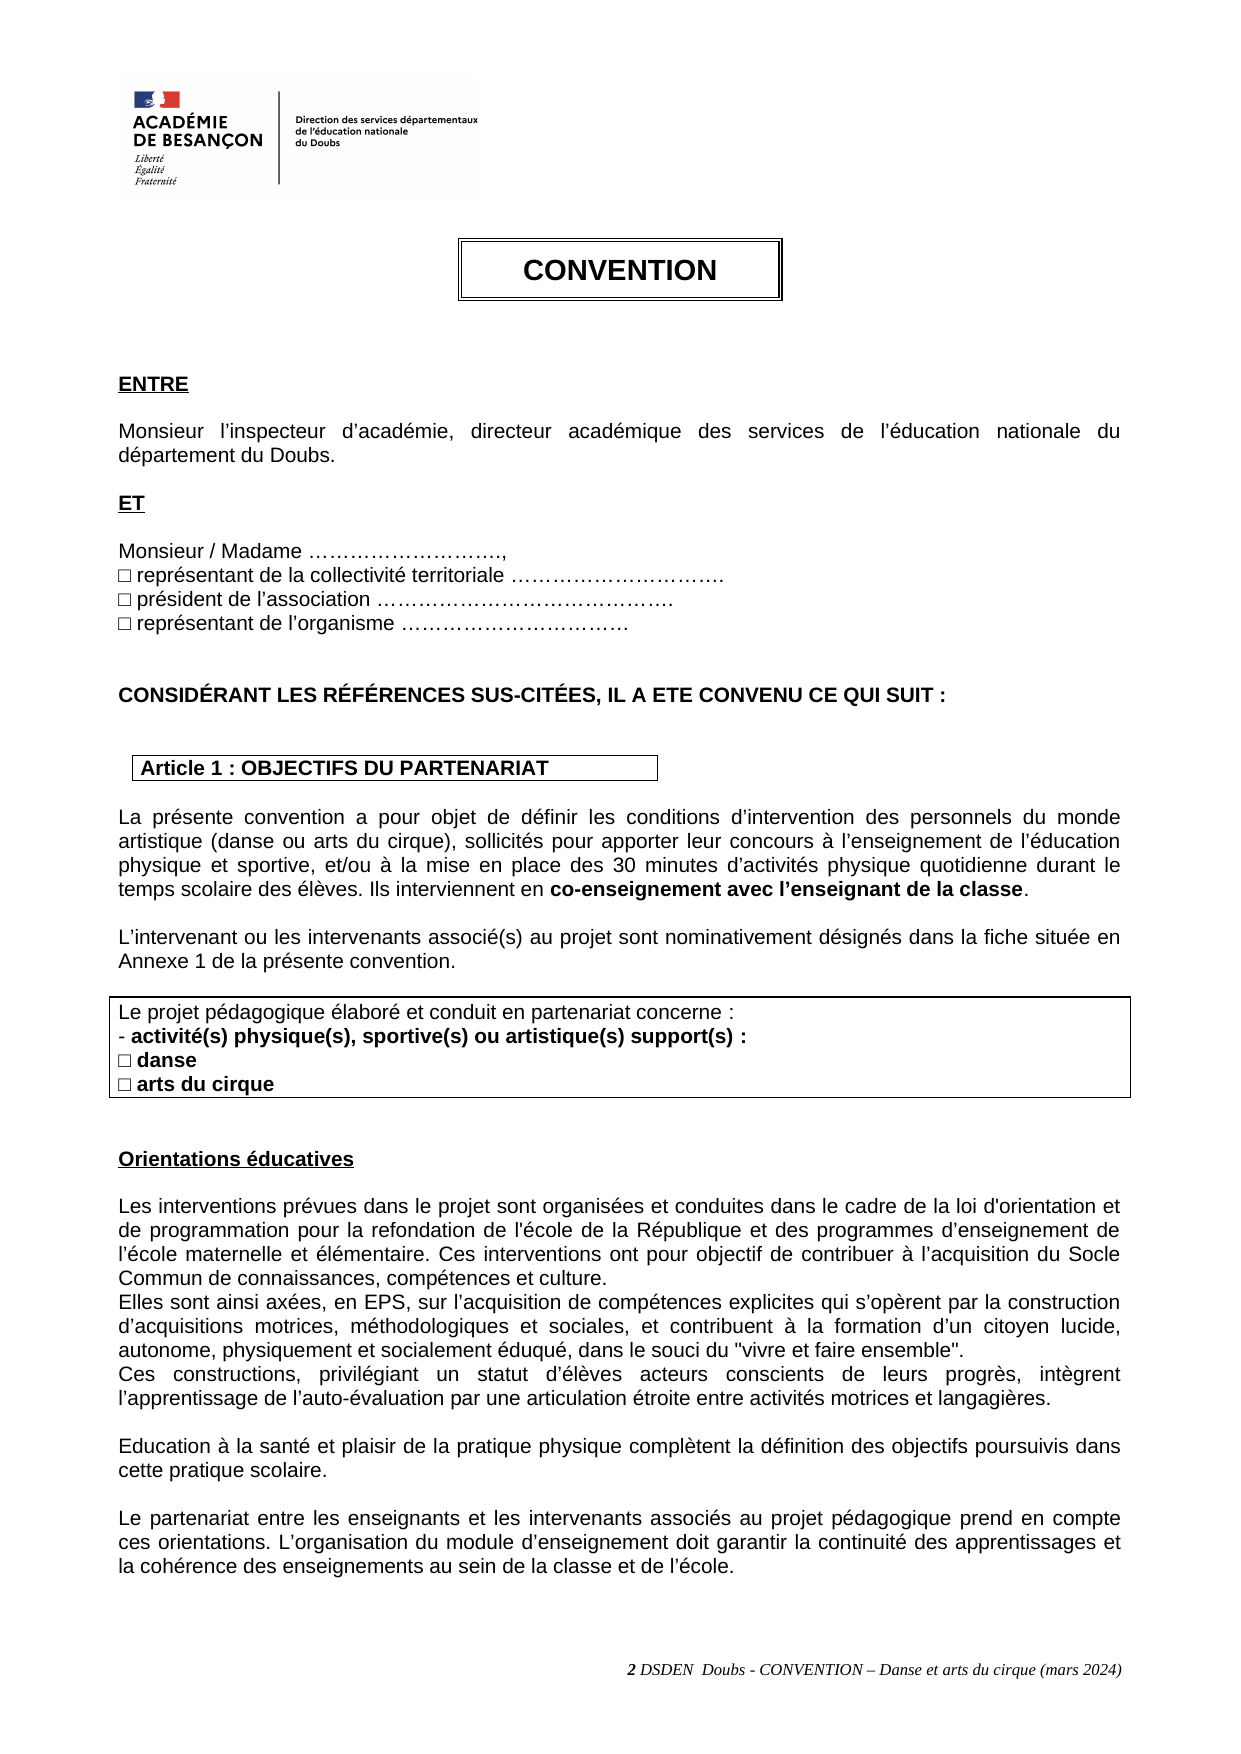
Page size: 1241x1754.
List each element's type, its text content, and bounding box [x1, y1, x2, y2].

text Orientations éducatives [118, 1146, 1122, 1170]
text ENTRE [118, 371, 1122, 395]
picture [118, 75, 478, 201]
text Le projet pédagogique élaboré et conduit en partenariat concerne : [110, 998, 1130, 1023]
table_header Article 1 : OBJECTIFS DU PARTENARIAT [133, 756, 657, 780]
text □ président de l’association ……………………………………. [118, 587, 1122, 611]
text □ représentant de la collectivité territoriale …………………………. [118, 563, 1122, 587]
text □ arts du cirque [110, 1068, 1130, 1097]
text Elles sont ainsi axées, en EPS, sur l’acquisition de compétences explicites qui s’opèrent par la construction d’acquisitions motrices, méthodologiques et sociales, et contribuent à la formation d’un citoyen lucide, autonome, physiquement et socialement éduqué, dans le souci du "vivre et faire ensemble". [118, 1290, 1122, 1362]
text Monsieur / Madame ………………………., [118, 539, 1122, 563]
text - activité(s) physique(s), sportive(s) ou artistique(s) support(s) : [118, 1023, 1122, 1047]
text ET [118, 491, 1122, 515]
text CONSIDÉRANT LES RÉFÉRENCES SUS-CITÉES, IL A ETE CONVENU CE QUI SUIT : [118, 683, 1122, 707]
text Ces constructions, privilégiant un statut d’élèves acteurs conscients de leurs progrès, intègrent l’apprentissage de l’auto-évaluation par une articulation étroite entre activités motrices et langagières. [118, 1362, 1122, 1410]
text Les interventions prévues dans le projet sont organisées et conduites dans le cadre de la loi d'orientation et de programmation pour la refondation de l'école de la République et des programmes d’enseignement de l’école maternelle et élémentaire. Ces interventions ont pour objectif de contribuer à l’acquisition du Socle Commun de connaissances, compétences et culture. [118, 1194, 1122, 1290]
text La présente convention a pour objet de définir les conditions d’intervention des personnels du monde artistique (danse ou arts du cirque), sollicités pour apporter leur concours à l’enseignement de l’éducation physique et sportive, et/ou à la mise en place des 30 minutes d’activités physique quotidienne durant le temps scolaire des élèves. Ils interviennent en co-enseignement avec l’enseignant de la classe. [118, 805, 1122, 901]
text Education à la santé et plaisir de la pratique physique complètent la définition des objectifs poursuivis dans cette pratique scolaire. [118, 1434, 1122, 1482]
text Monsieur l’inspecteur d’académie, directeur académique des services de l’éducation nationale du département du Doubs. [118, 419, 1122, 467]
text Le partenariat entre les enseignants et les intervenants associés au projet pédagogique prend en compte ces orientations. L’organisation du module d’enseignement doit garantir la continuité des apprentissages et la cohérence des enseignements au sein de la classe et de l’école. [118, 1506, 1122, 1578]
text L’intervenant ou les intervenants associé(s) au projet sont nominativement désignés dans la fiche située en Annexe 1 de la présente convention. [118, 924, 1122, 972]
text □ danse [118, 1047, 1122, 1068]
text □ représentant de l’organisme …………………………… [118, 611, 1122, 635]
